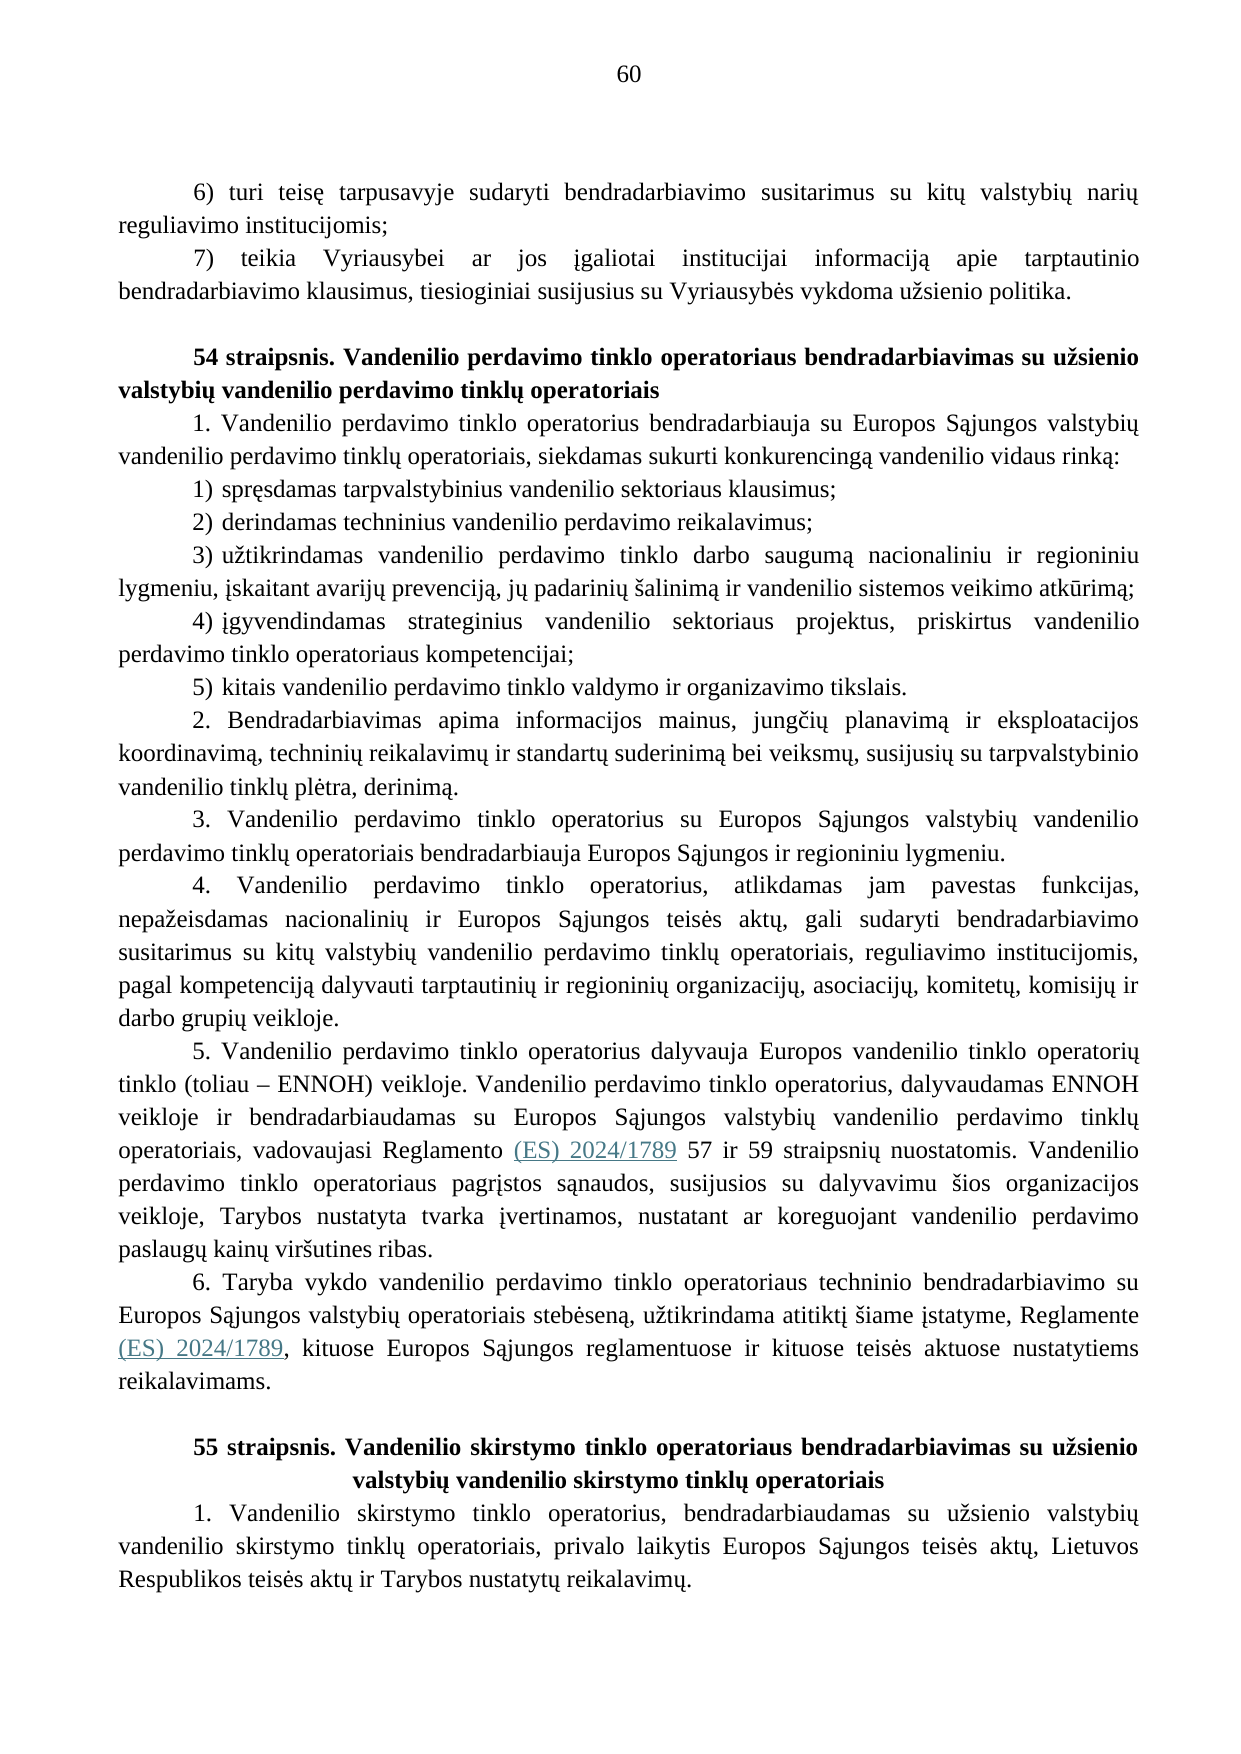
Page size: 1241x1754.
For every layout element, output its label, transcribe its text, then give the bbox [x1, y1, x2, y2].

text 6) turi teisę tarpusavyje sudaryti bendradarbiavimo susitarimus su kitų valstybių narių reguliavimo institucijomis; [118, 177, 1140, 239]
text 1. Vandenilio skirstymo tinklo operatorius, bendradarbiaudamas su užsienio valstybių vandenilio skirstymo tinklų operatoriais, privalo laikytis Europos Sąjungos teisės aktų, Lietuvos Respublikos teisės aktų ir Tarybos nustatytų reikalavimų. [118, 1498, 1140, 1593]
text 3. Vandenilio perdavimo tinklo operatorius su Europos Sąjungos valstybių vandenilio perdavimo tinklų operatoriais bendradarbiauja Europos Sąjungos ir regioniniu lygmeniu. [118, 804, 1140, 866]
text 1) spręsdamas tarpvalstybinius vandenilio sektoriaus klausimus; [118, 474, 1140, 503]
text 7) teikia Vyriausybei ar jos įgaliotai institucijai informaciją apie tarptautinio bendradarbiavimo klausimus, tiesioginiai susijusius su Vyriausybės vykdoma užsienio politika. [118, 243, 1140, 305]
text 6. Taryba vykdo vandenilio perdavimo tinklo operatoriaus techninio bendradarbiavimo su Europos Sąjungos valstybių operatoriais stebėseną, užtikrindama atitiktį šiame įstatyme, Reglamente (ES) 2024/1789, kituose Europos Sąjungos reglamentuose ir kituose teisės aktuose nustatytiems reikalavimams. [118, 1267, 1140, 1395]
text 2) derindamas techninius vandenilio perdavimo reikalavimus; [118, 507, 1140, 536]
text 2. Bendradarbiavimas apima informacijos mainus, jungčių planavimą ir eksploatacijos koordinavimą, techninių reikalavimų ir standartų suderinimą bei veiksmų, susijusių su tarpvalstybinio vandenilio tinklų plėtra, derinimą. [118, 706, 1140, 800]
text 3) užtikrindamas vandenilio perdavimo tinklo darbo saugumą nacionaliniu ir regioniniu lygmeniu, įskaitant avarijų prevenciją, jų padarinių šalinimą ir vandenilio sistemos veikimo atkūrimą; [118, 540, 1140, 602]
text 5. Vandenilio perdavimo tinklo operatorius dalyvauja Europos vandenilio tinklo operatorių tinklo (toliau – ENNOH) veikloje. Vandenilio perdavimo tinklo operatorius, dalyvaudamas ENNOH veikloje ir bendradarbiaudamas su Europos Sąjungos valstybių vandenilio perdavimo tinklų operatoriais, vadovaujasi Reglamento (ES) 2024/1789 57 ir 59 straipsnių nuostatomis. Vandenilio perdavimo tinklo operatoriaus pagrįstos sąnaudos, susijusios su dalyvavimu šios organizacijos veikloje, Tarybos nustatyta tvarka įvertinamos, nustatant ar koreguojant vandenilio perdavimo paslaugų kainų viršutines ribas. [118, 1036, 1140, 1263]
text 1. Vandenilio perdavimo tinklo operatorius bendradarbiauja su Europos Sąjungos valstybių vandenilio perdavimo tinklų operatoriais, siekdamas sukurti konkurencingą vandenilio vidaus rinką: [118, 408, 1140, 470]
text 5) kitais vandenilio perdavimo tinklo valdymo ir organizavimo tikslais. [118, 672, 1140, 701]
text 54 straipsnis. Vandenilio perdavimo tinklo operatoriaus bendradarbiavimas su užsienio valstybių vandenilio perdavimo tinklų operatoriais [118, 342, 1140, 404]
text 4. Vandenilio perdavimo tinklo operatorius, atlikdamas jam pavestas funkcijas, nepažeisdamas nacionalinių ir Europos Sąjungos teisės aktų, gali sudaryti bendradarbiavimo susitarimus su kitų valstybių vandenilio perdavimo tinklų operatoriais, reguliavimo institucijomis, pagal kompetenciją dalyvauti tarptautinių ir regioninių organizacijų, asociacijų, komitetų, komisijų ir darbo grupių veikloje. [118, 871, 1140, 1031]
text 55 straipsnis. Vandenilio skirstymo tinklo operatoriaus bendradarbiavimas su užsienio valstybių vandenilio skirstymo tinklų operatoriais [193, 1432, 1140, 1494]
text 4) įgyvendindamas strateginius vandenilio sektoriaus projektus, priskirtus vandenilio perdavimo tinklo operatoriaus kompetencijai; [118, 606, 1140, 668]
